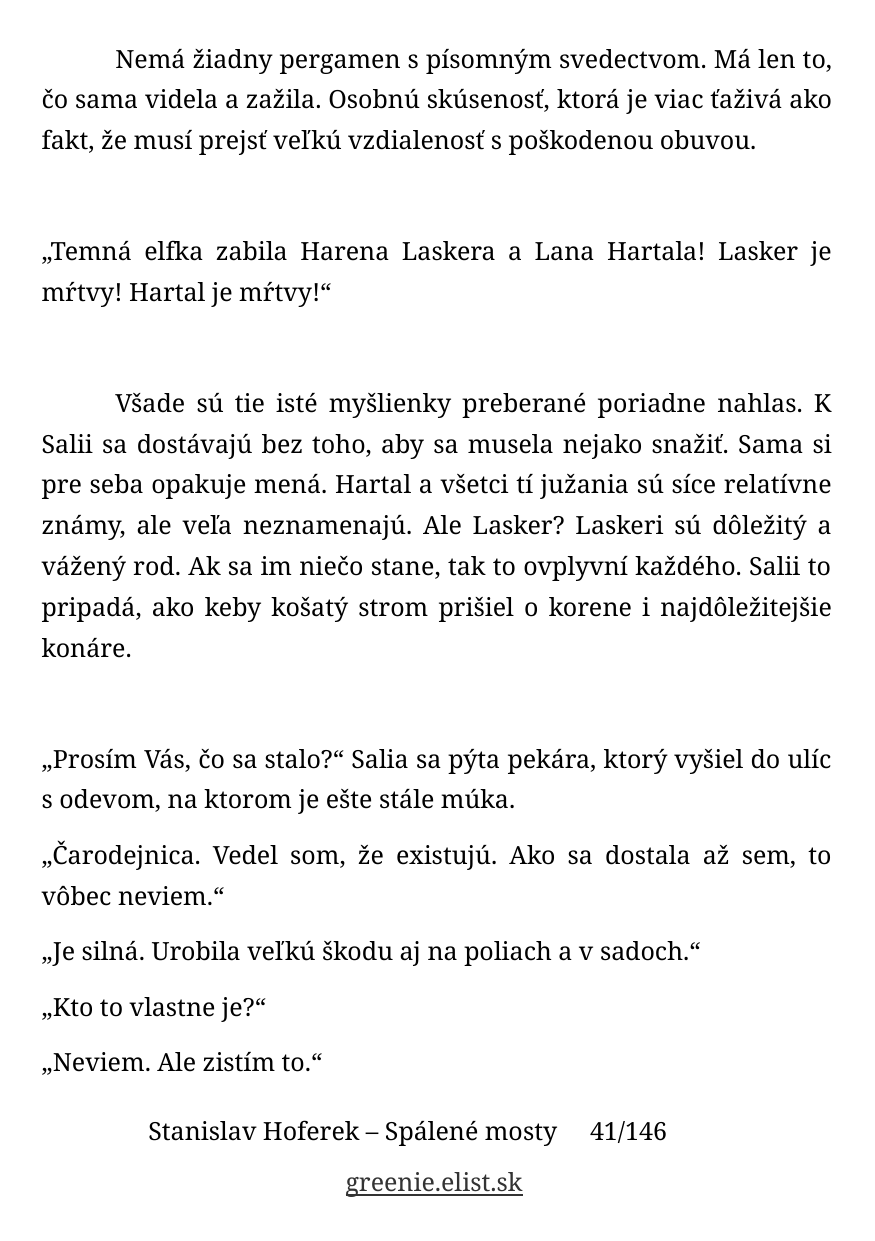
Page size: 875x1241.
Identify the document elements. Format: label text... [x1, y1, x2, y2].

text Všade sú tie isté myšlienky preberané poriadne nahlas. K Salii sa dostávajú bez toho, aby sa musela nejako snažiť. Sama si pre seba opakuje mená. Hartal a všetci tí južania sú síce relatívne známy, ale veľa neznamenajú. Ale Lasker? Laskeri sú dôležitý a vážený rod. Ak sa im niečo stane, tak to ovplyvní každého. Salii to pripadá, ako keby košatý strom prišiel o korene i najdôležitejšie konáre. [41, 386, 833, 664]
text „Temná elfka zabila Harena Laskera a Lana Hartala! Lasker je mŕtvy! Hartal je mŕtvy!“ [41, 234, 833, 309]
text „Čarodejnica. Vedel som, že existujú. Ako sa dostala až sem, to vôbec neviem.“ [41, 838, 833, 912]
text „Prosím Vás, čo sa stalo?“ Salia sa pýta pekára, ktorý vyšiel do ulíc s odevom, na ktorom je ešte stále múka. [41, 741, 833, 816]
text Nemá žiadny pergamen s písomným svedectvom. Má len to, čo sama videla a zažila. Osobnú skúsenosť, ktorá je viac ťaživá ako fakt, že musí prejsť veľkú vzdialenosť s poškodenou obuvou. [41, 41, 833, 157]
text „Je silná. Urobila veľkú škodu aj na poliach a v sadoch.“ [41, 934, 833, 968]
text „Kto to vlastne je?“ [41, 989, 833, 1023]
text „Neviem. Ale zistím to.“ [41, 1045, 833, 1079]
